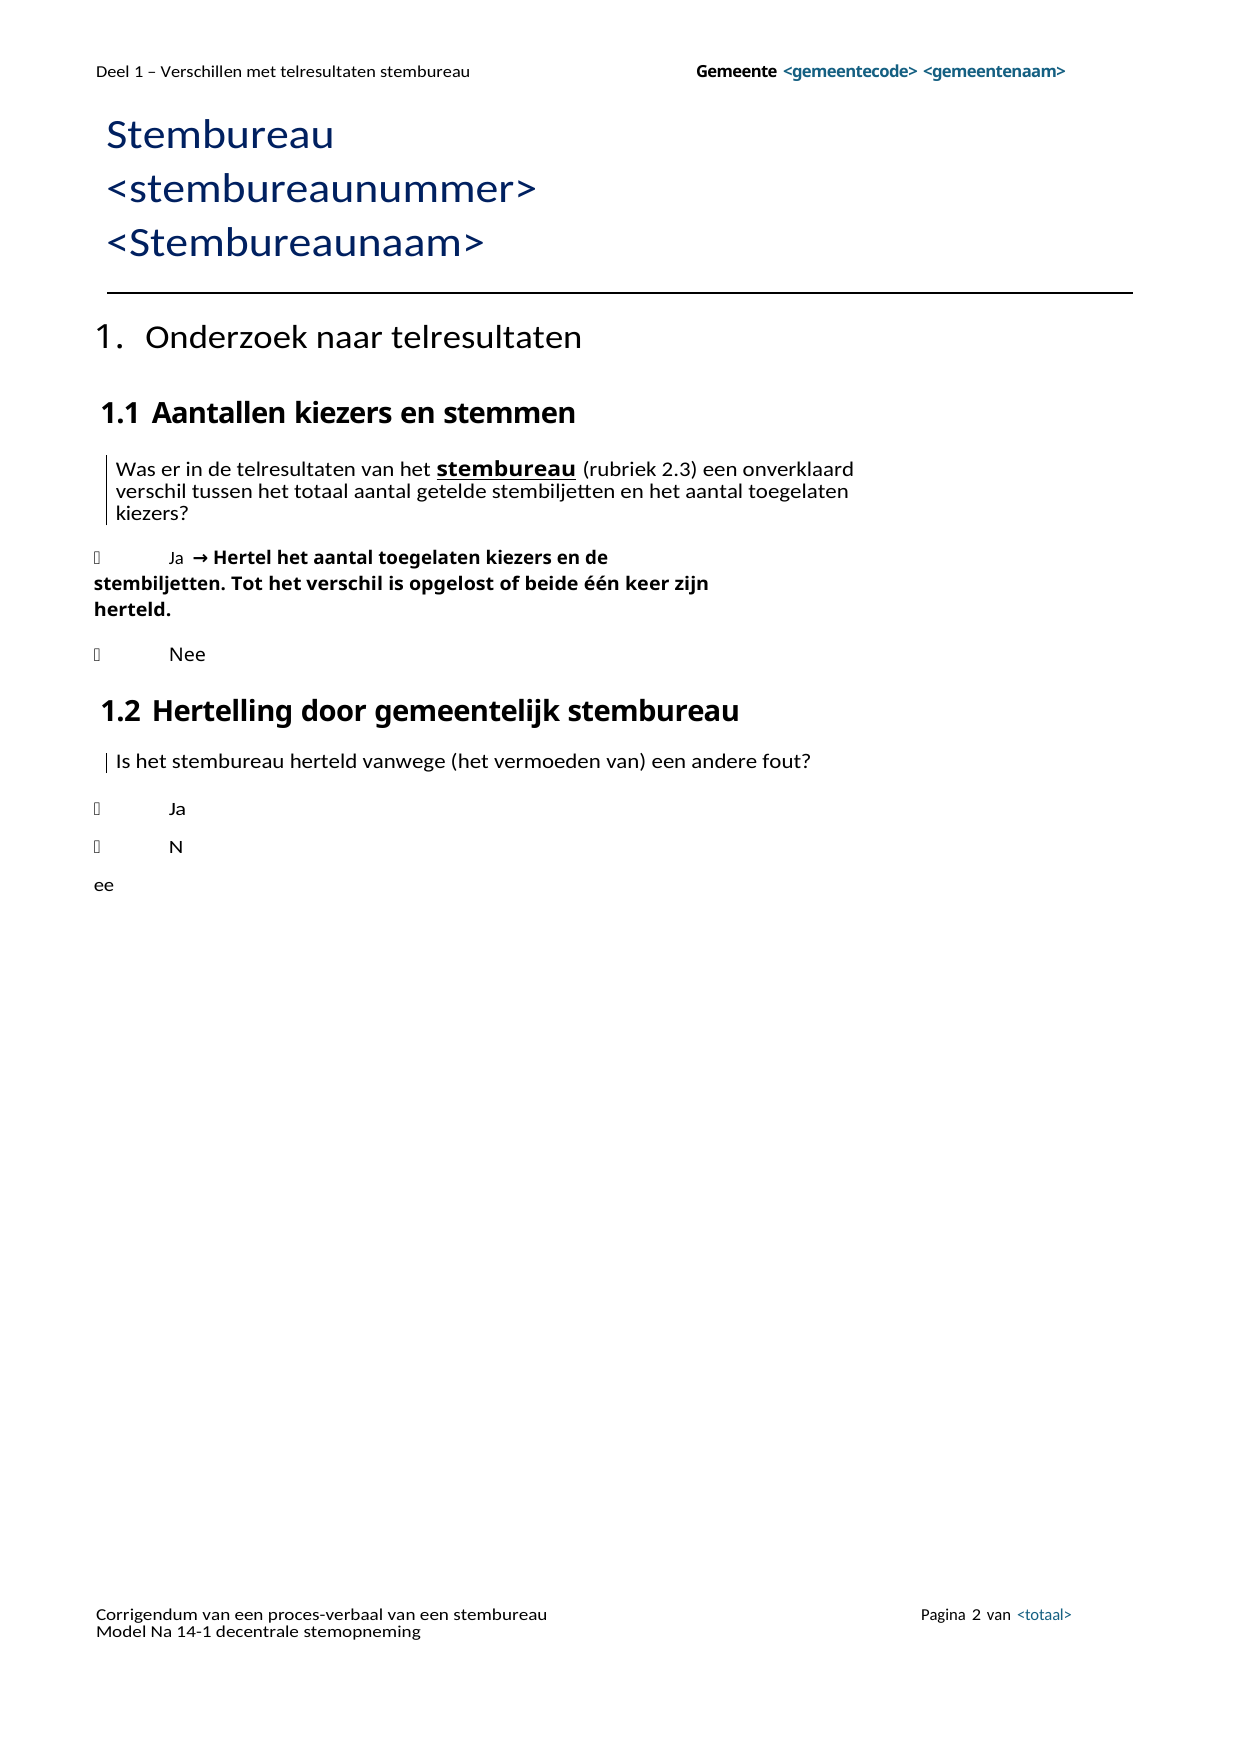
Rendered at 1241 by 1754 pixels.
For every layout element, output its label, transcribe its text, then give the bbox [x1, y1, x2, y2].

text Stembureau [106, 118, 1142, 159]
text <stembureaunummer> [106, 171, 1142, 213]
list Nee [94, 641, 718, 666]
text <Stembureaunaam> [106, 225, 1142, 267]
list Hertelling door gemeentelijk stembureau [100, 690, 1146, 729]
list Onderzoek naar telresultaten [94, 313, 1146, 358]
list Aantallen kiezers en stemmen [100, 392, 1146, 432]
text Was er in de telresultaten van het stembureau (rubriek 2.3) een onverklaard verschil tussen het totaal aantal getelde stembiljetten en het aantal toegelaten kiezers? [106, 454, 907, 525]
list Ja [94, 801, 191, 819]
list Nee [94, 839, 191, 896]
text Is het stembureau herteld vanwege (het vermoeden van) een andere fout? [106, 752, 907, 773]
list Ja → Hertel het aantal toegelaten kiezers en de stembiljetten. Tot het verschil is opgelost of beide één keer zijn herteld. [94, 544, 718, 622]
